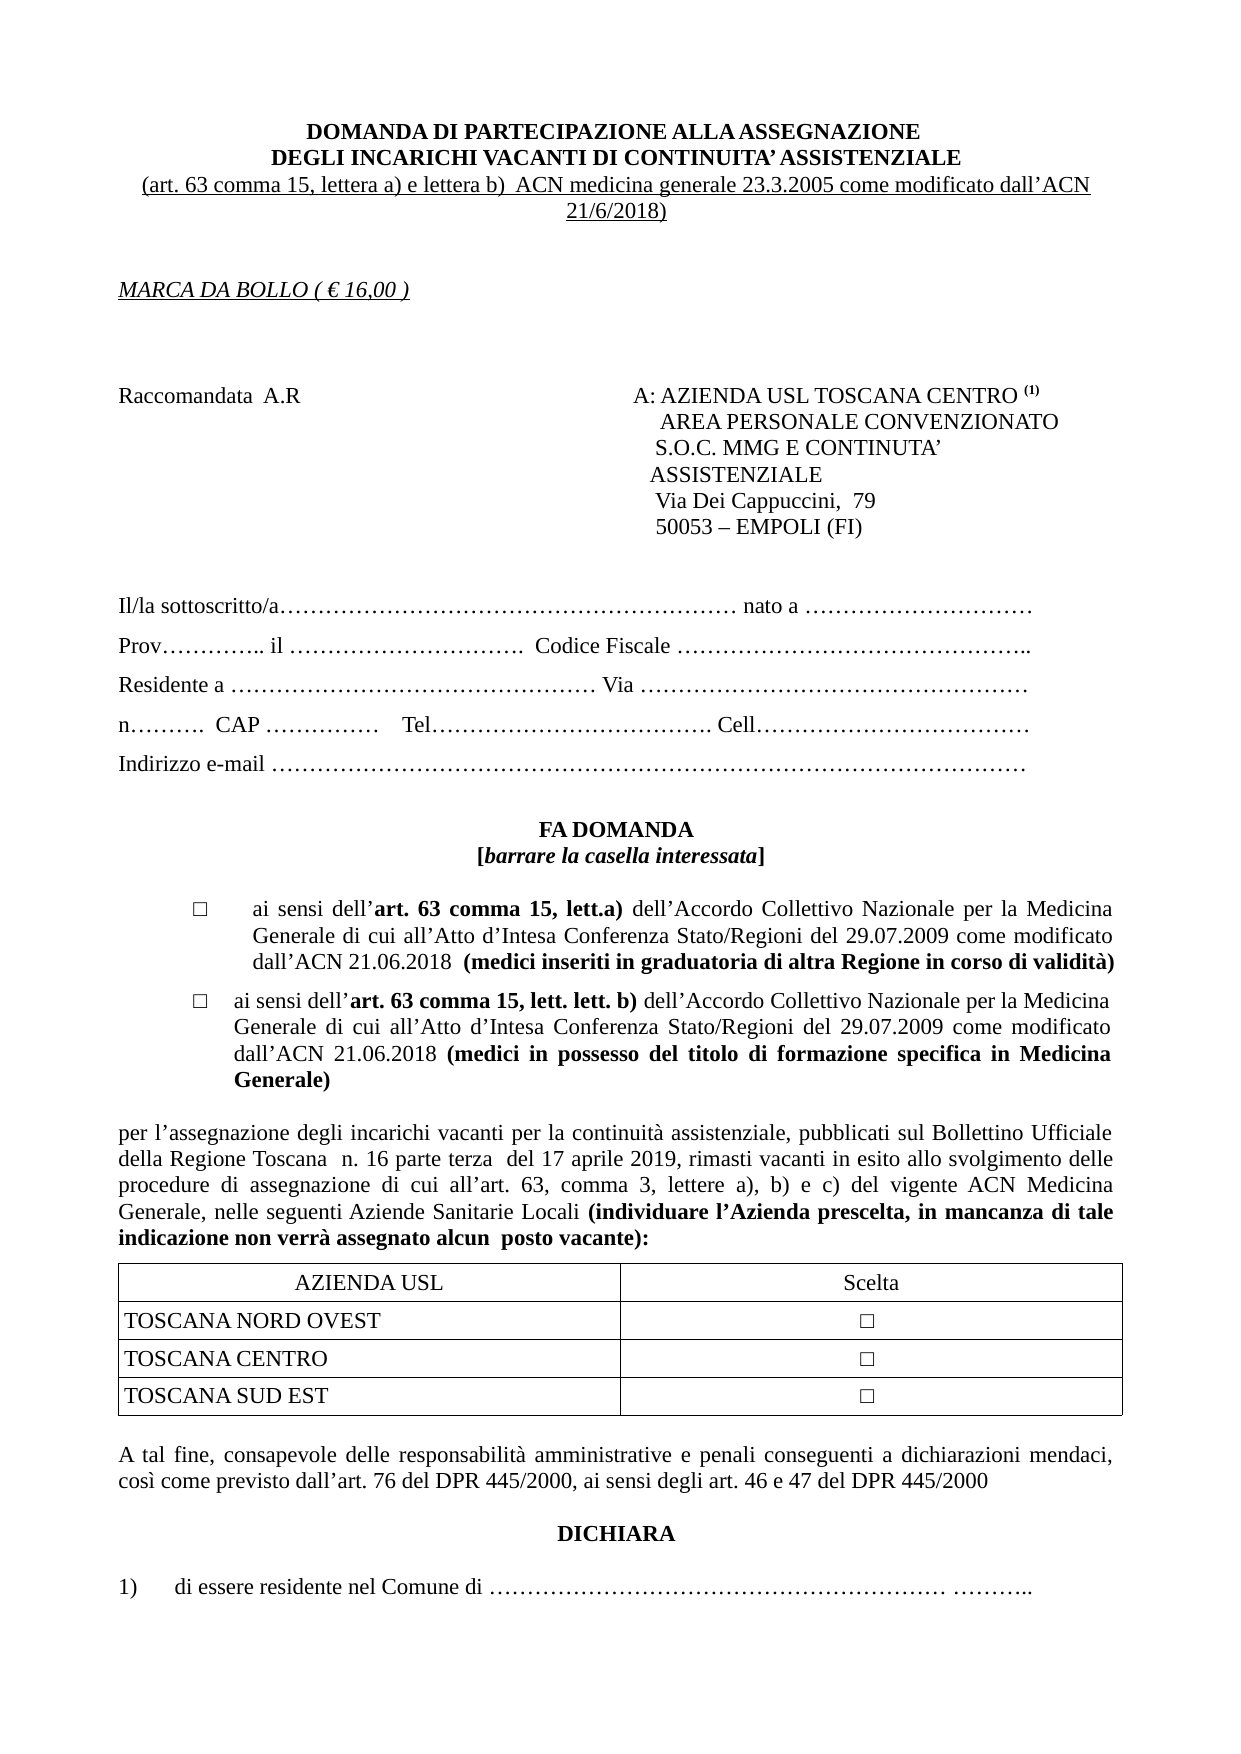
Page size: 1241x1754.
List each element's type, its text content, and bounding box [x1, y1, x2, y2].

text [BARRARE LA CASELLA INTERESSATA] [120, 843, 1122, 869]
text FA DOMANDA [118, 816, 1114, 843]
table_cell □ [621, 1340, 1122, 1377]
table_header AZIENDA USL [119, 1264, 620, 1301]
text Indirizzo e-mail ……………………………………………………………………………………… [118, 750, 1114, 777]
text Via Dei Cappuccini, 79 [591, 487, 1114, 513]
text MARCA DA BOLLO ( € 16,00 ) [118, 276, 1122, 303]
list □ ai sensi dell’art. 63 comma 15, lett.a) dell’Accordo Collettivo Nazionale per la Medicina Generale di cui all’Atto d’Intesa Conferenza Stato/Regioni del 29.07.2009 come modificato dall’ACN 21.06.2018 (medici inseriti in graduatoria di altra Regione in corso di validità) [156, 895, 1122, 974]
table_cell TOSCANA CENTRO [119, 1340, 620, 1377]
text Prov………….. il …………………………. Codice Fiscale ……………………………………….. [118, 632, 1114, 658]
text S.O.C. MMG e continuta’ assistenziale [649, 434, 1114, 487]
table_cell □ [621, 1378, 1122, 1414]
table_cell TOSCANA NORD OVEST [119, 1302, 620, 1339]
list □ ai sensi dell’art. 63 comma 15, lett. lett. b) dell’Accordo Collettivo Nazionale per la Medicina Generale di cui all’Atto d’Intesa Conferenza Stato/Regioni del 29.07.2009 come modificato dall’ACN 21.06.2018 (medici in possesso del titolo di formazione specifica in Medicina Generale) [156, 987, 1122, 1092]
text DOMANDA DI PARTECIPAZIONE ALLA ASSEGNAZIONE [118, 118, 1114, 144]
table_header Scelta [621, 1264, 1122, 1301]
text Area Personale Convenzionato [649, 408, 1114, 434]
text DICHIARA [118, 1520, 1114, 1546]
text (art. 63 comma 15, lettera a) e lettera b) ACN medicina generale 23.3.2005 come modificato dall’ACN 21/6/2018) [118, 171, 1114, 223]
text n………. CAP …………… Tel………………………………. Cell……………………………… [118, 711, 1114, 737]
text 1) di essere residente nel Comune di …………………………………………………… ……….. [118, 1573, 1114, 1599]
text per l’assegnazione degli incarichi vacanti per la continuità assistenziale, pubblicati sul Bollettino Ufficiale della Regione Toscana n. 16 parte terza del 17 aprile 2019, rimasti vacanti in esito allo svolgimento delle procedure di assegnazione di cui all’art. 63, comma 3, lettere a), b) e c) del vigente ACN Medicina Generale, nelle seguenti Aziende Sanitarie Locali (individuare l’Azienda prescelta, in mancanza di tale indicazione non verrà assegnato alcun posto vacante): [118, 1119, 1114, 1250]
text Residente a ………………………………………… Via …………………………………………… [118, 671, 1114, 698]
text 50053 – EMPOLI (FI) [591, 513, 1114, 540]
text Raccomandata A.R A: AZIENDA USL TOSCANA CENTRO (1) [118, 382, 1114, 408]
table_cell □ [621, 1302, 1122, 1339]
table_cell TOSCANA SUD EST [119, 1378, 620, 1414]
text Il/la sottoscritto/a…………………………………………………… nato a ………………………… [118, 592, 1114, 619]
text A tal fine, consapevole delle responsabilità amministrative e penali conseguenti a dichiarazioni mendaci, così come previsto dall’art. 76 del DPR 445/2000, ai sensi degli art. 46 e 47 del DPR 445/2000 [118, 1441, 1114, 1494]
text DEGLI INCARICHI VACANTI DI CONTINUITA’ ASSISTENZIALE [118, 144, 1114, 171]
